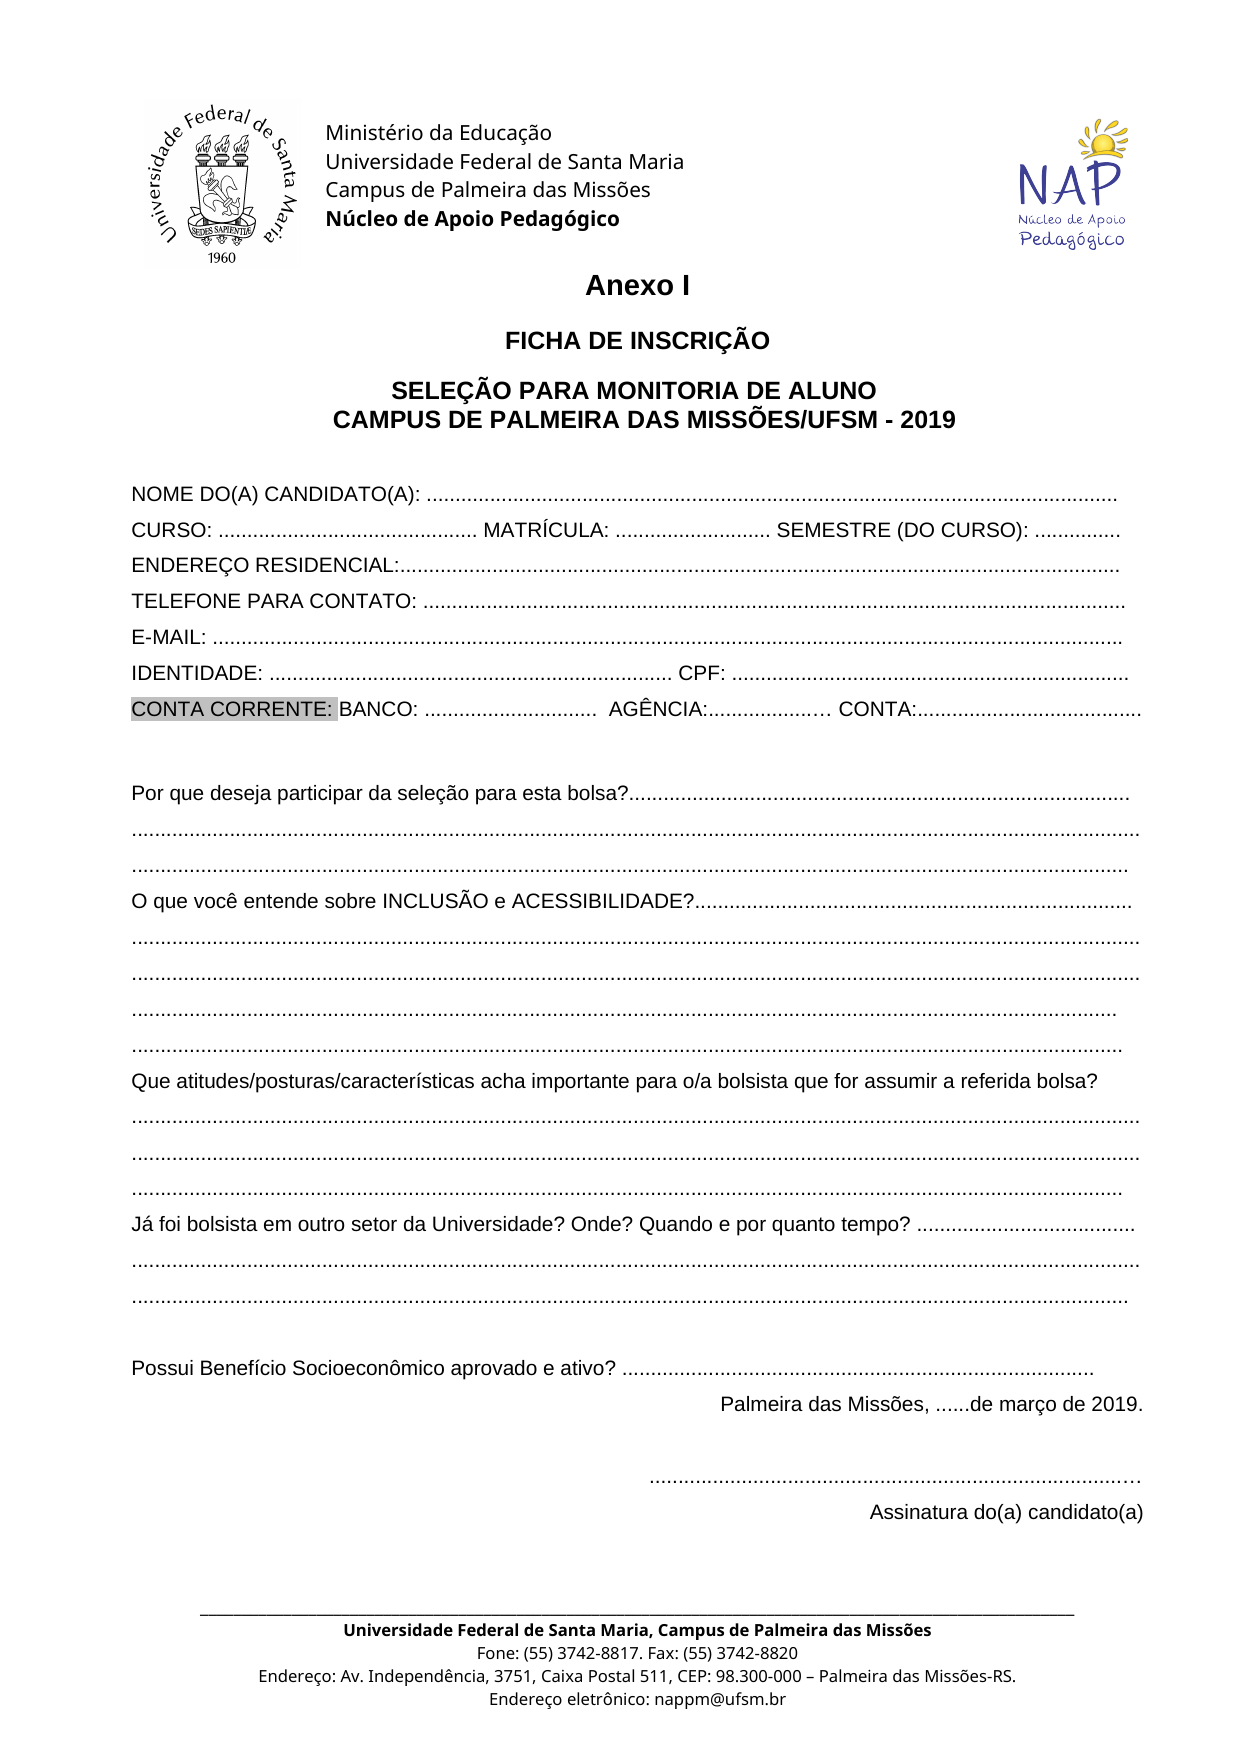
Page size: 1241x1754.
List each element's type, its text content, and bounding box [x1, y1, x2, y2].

subtitle SELEÇÃO PARA MONITORIA DE ALUNO [131, 376, 1144, 405]
subtitle E-MAIL: .............................................................................................................................................................. [131, 625, 1144, 649]
text Já foi bolsista em outro setor da Universidade? Onde? Quando e por quanto tempo? ...................................... [131, 1212, 1144, 1236]
text ..................................................................................… [131, 1464, 1144, 1488]
text Que atitudes/posturas/características acha importante para o/a bolsista que for assumir a referida bolsa? [131, 1068, 1144, 1092]
text ............................................................................................................................................................................................................................................................................................................................................................ [131, 1248, 1144, 1308]
subtitle ENDEREÇO RESIDENCIAL:............................................................................................................................. [131, 553, 1144, 577]
text ............................................................................................................................................................................................................................................................................................................................................................O que você entende sobre INCLUSÃO e ACESSIBILIDADE?............................................................................ [131, 817, 1144, 913]
subtitle TELEFONE PARA CONTATO: .......................................................................................................................... [131, 589, 1144, 613]
picture [1018, 118, 1129, 250]
text ............................................................................................................................................................................ [131, 1032, 1144, 1056]
subtitle CURSO: ............................................. MATRÍCULA: ........................... SEMESTRE (DO CURSO): ............... [131, 517, 1144, 541]
subtitle NOME DO(A) CANDIDATO(A): ........................................................................................................................ [131, 481, 1144, 505]
subtitle CAMPUS DE PALMEIRA DAS MISSÕES/UFSM - 2019 [131, 405, 1144, 433]
text .......................................................................................................................................................................................................................................................................................................................................................................................................................................................................................................................................... [131, 1104, 1144, 1200]
subtitle FICHA DE INSCRIÇÃO [131, 326, 1144, 354]
subtitle IDENTIDADE: ...................................................................... CPF: ..................................................................... [131, 661, 1144, 685]
text Assinatura do(a) candidato(a) [131, 1500, 1144, 1524]
text Anexo I [131, 202, 1144, 302]
subtitle Possui Benefício Socioeconômico aprovado e ativo? .................................................................................. [131, 1356, 1144, 1380]
text ......................................................................................................................................................................................................................................................................................................................................................................................................................................................................................................................................... [131, 925, 1144, 1021]
subtitle Palmeira das Missões, ......de março de 2019. [131, 1392, 1144, 1416]
subtitle CONTA CORRENTE: BANCO: .............................. AGÊNCIA:..................… CONTA:....................................... [131, 697, 1144, 721]
text Por que deseja participar da seleção para esta bolsa?....................................................................................... [131, 781, 1144, 805]
